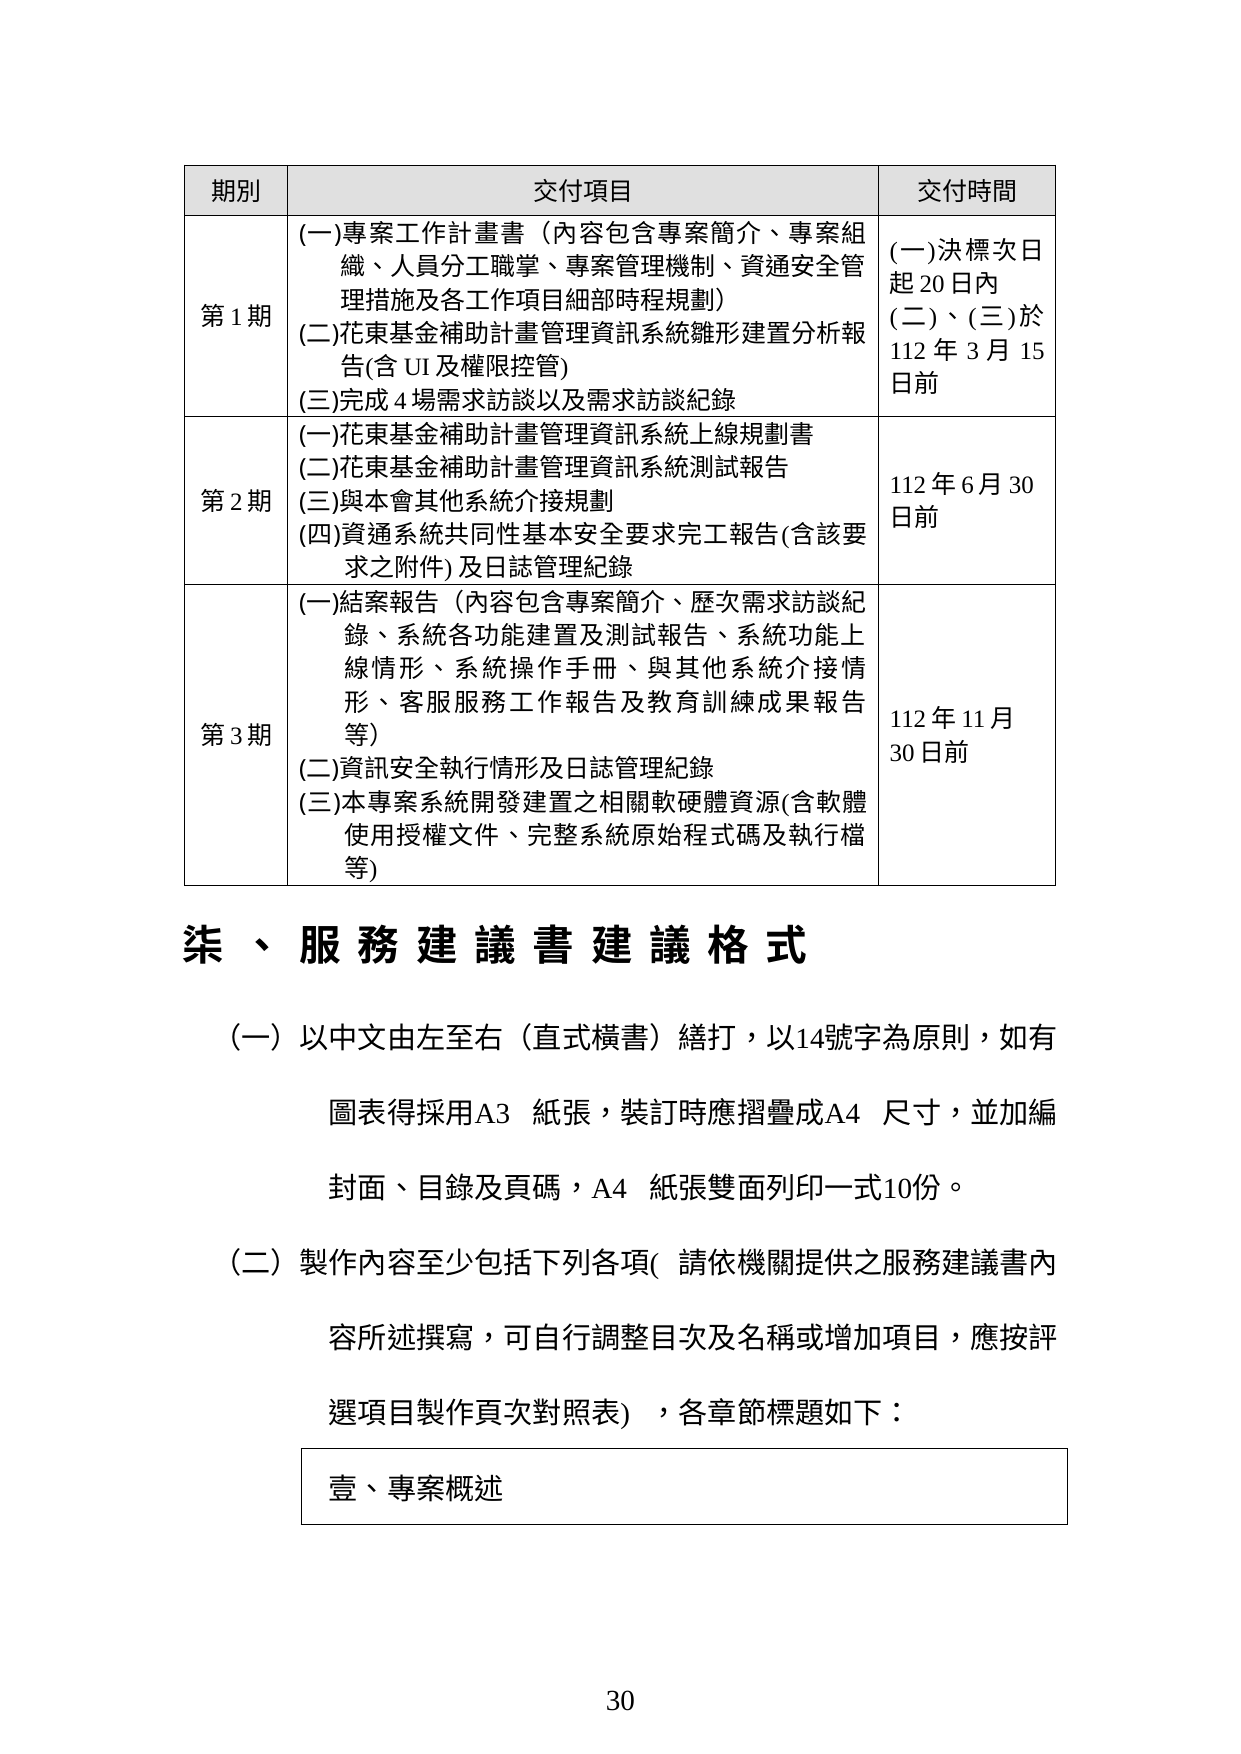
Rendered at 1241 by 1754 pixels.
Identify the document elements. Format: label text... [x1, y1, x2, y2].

table_cell (一)專案工作計畫書（內容包含專案簡介、專案組織、人員分工職掌、專案管理機制、資通安全管理措施及各工作項目細部時程規劃） (二)花東基金補助計畫管理資訊系統雛形建置分析報告(含UI及權限控管) (三)完成4場需求訪談以及需求訪談紀錄 [288, 216, 878, 416]
table_cell 112年11月30日前 [879, 585, 1055, 884]
table_cell (一)決標次日起20日內 (二)、(三)於112年3月15日前 [879, 216, 1055, 416]
table_header 交付時間 [879, 166, 1055, 215]
text （一）以中文由左至右（直式橫書）繕打，以14號字為原則，如有圖表得採用A3紙張，裝訂時應摺疊成A4尺寸，並加編封面、目錄及頁碼，A4紙張雙面列印一式10份。 [212, 998, 1058, 1223]
table_header 交付項目 [288, 166, 878, 215]
table_cell 第2期 [185, 417, 287, 583]
text （二）製作內容至少包括下列各項(請依機關提供之服務建議書內容所述撰寫，可自行調整目次及名稱或增加項目，應按評選項目製作頁次對照表)，各章節標題如下： [212, 1223, 1058, 1448]
table_cell 112年6月30日前 [879, 417, 1055, 583]
table_cell (一)花東基金補助計畫管理資訊系統上線規劃書 (二)花東基金補助計畫管理資訊系統測試報告 (三)與本會其他系統介接規劃 (四)資通系統共同性基本安全要求完工報告(含該要求之附件) 及日誌管理紀錄 [288, 417, 878, 583]
table_cell 第1期 [185, 216, 287, 416]
table_header 壹、專案概述 [302, 1449, 1067, 1524]
table_header 期別 [185, 166, 287, 215]
table_cell (一)結案報告（內容包含專案簡介、歷次需求訪談紀錄、系統各功能建置及測試報告、系統功能上線情形、系統操作手冊、與其他系統介接情形、客服服務工作報告及教育訓練成果報告等） (二)資訊安全執行情形及日誌管理紀錄 (三)本專案系統開發建置之相關軟硬體資源(含軟體使用授權文件、完整系統原始程式碼及執行檔等) [288, 585, 878, 884]
table_cell 第3期 [185, 585, 287, 884]
subtitle 柒、服務建議書建議格式 [183, 904, 1058, 979]
